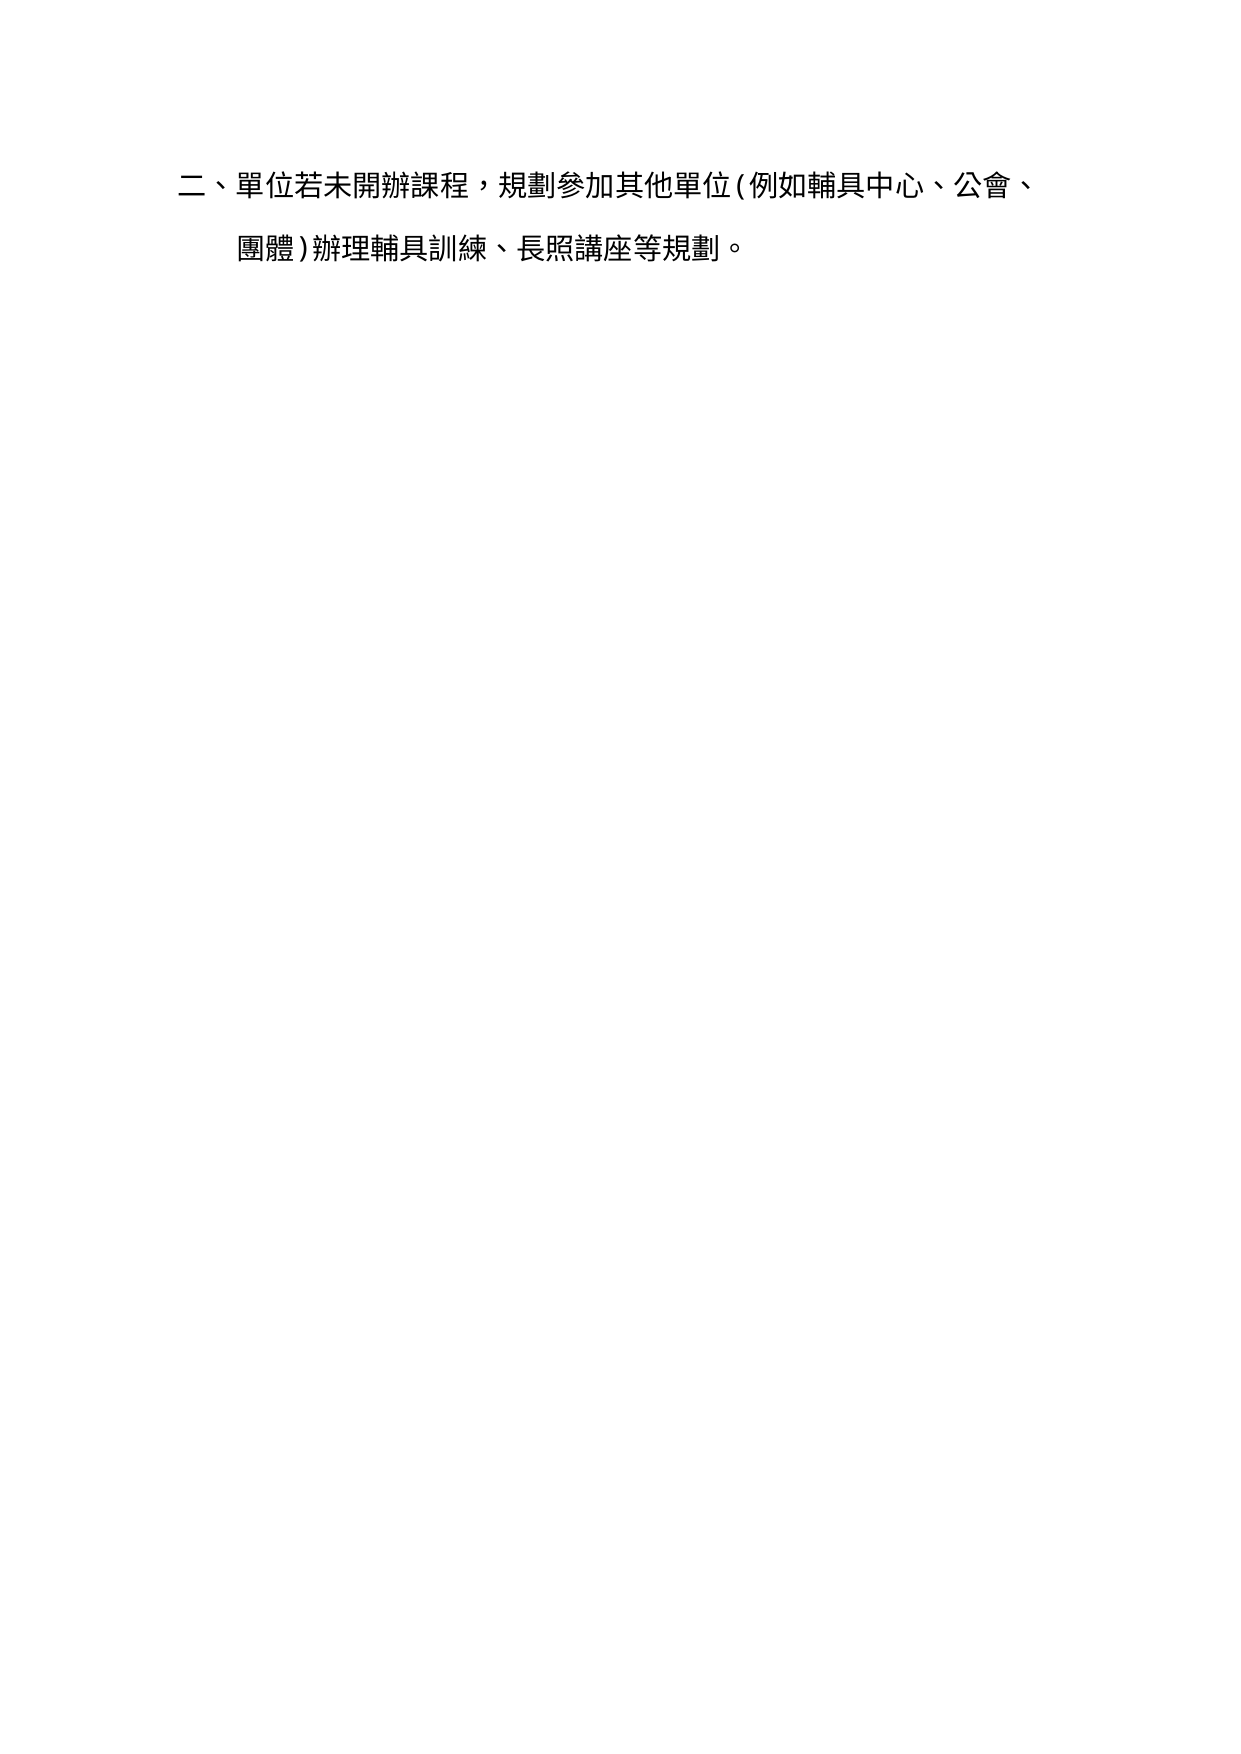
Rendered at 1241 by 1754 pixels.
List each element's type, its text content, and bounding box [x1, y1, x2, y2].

text 二、單位若未開辦課程，規劃參加其他單位(例如輔具中心、公會、團體)辦理輔具訓練、長照講座等規劃。 [177, 142, 1053, 267]
